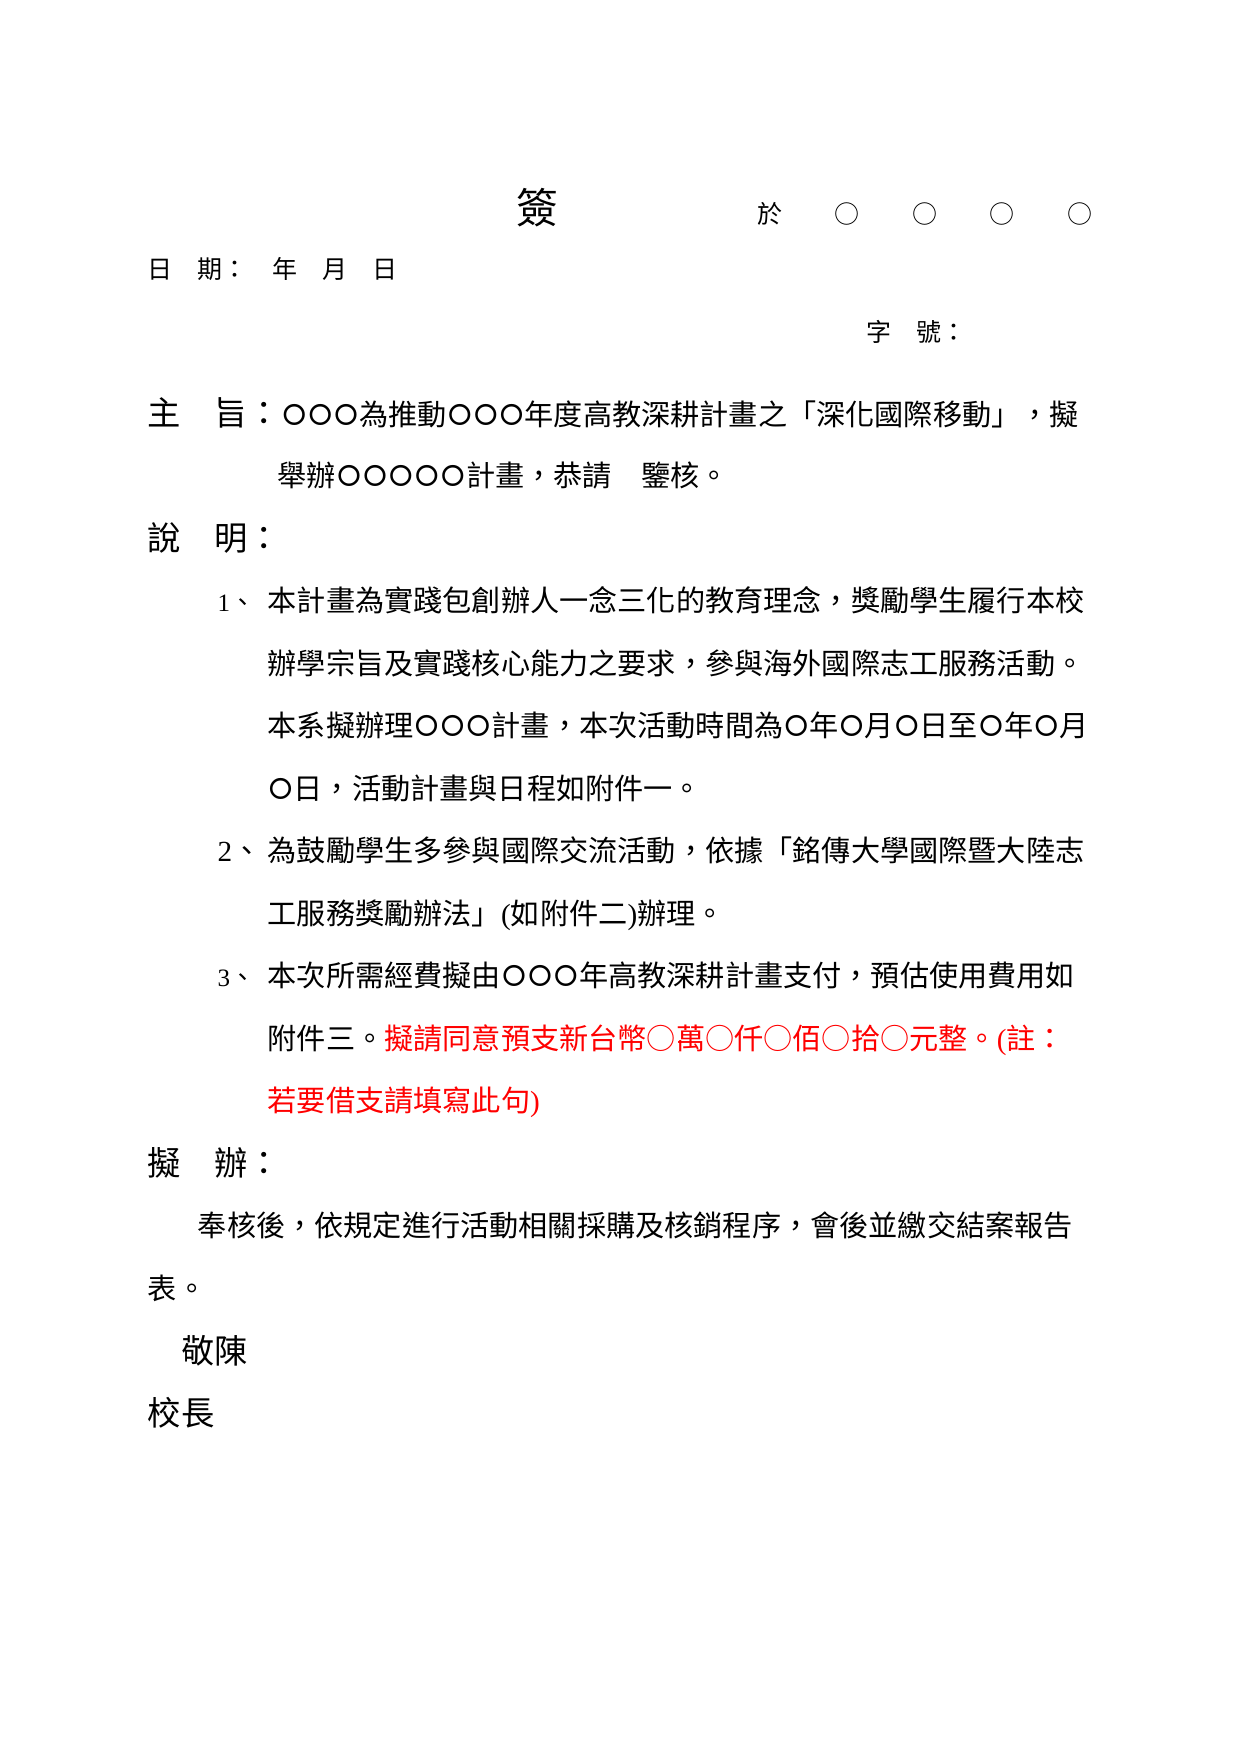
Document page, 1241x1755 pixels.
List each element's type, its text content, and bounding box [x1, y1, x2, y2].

text 主 旨：為推動年度高教深耕計畫之「深化國際移動」，擬舉辦計畫，恭請 鑒核。 [148, 370, 1093, 495]
text 校長 [148, 1370, 1093, 1432]
text 敬陳 [148, 1307, 1093, 1370]
list 本次所需經費擬由年高教深耕計畫支付，預估使用費用如附件三。擬請同意預支新台幣○萬○仟○佰○拾○元整。(註：若要借支請填寫此句) [217, 932, 1093, 1120]
list 為鼓勵學生多參與國際交流活動，依據「銘傳大學國際暨大陸志工服務獎勵辦法」(如附件二)辦理。 [217, 807, 1093, 932]
text 奉核後，依規定進行活動相關採購及核銷程序，會後並繳交結案報告表。 [148, 1182, 1093, 1307]
text 字 號： [148, 288, 1093, 351]
text 說 明： [148, 495, 1093, 557]
text 擬 辦： [148, 1120, 1093, 1182]
list 本計畫為實踐包創辦人一念三化的教育理念，獎勵學生履行本校辦學宗旨及實踐核心能力之要求，參與海外國際志工服務活動。本系擬辦理計畫，本次活動時間為年月日至年月日，活動計畫與日程如附件一。 [217, 557, 1093, 807]
text 簽 於○○○○ 日 期： 年 月 日 [148, 163, 1093, 288]
